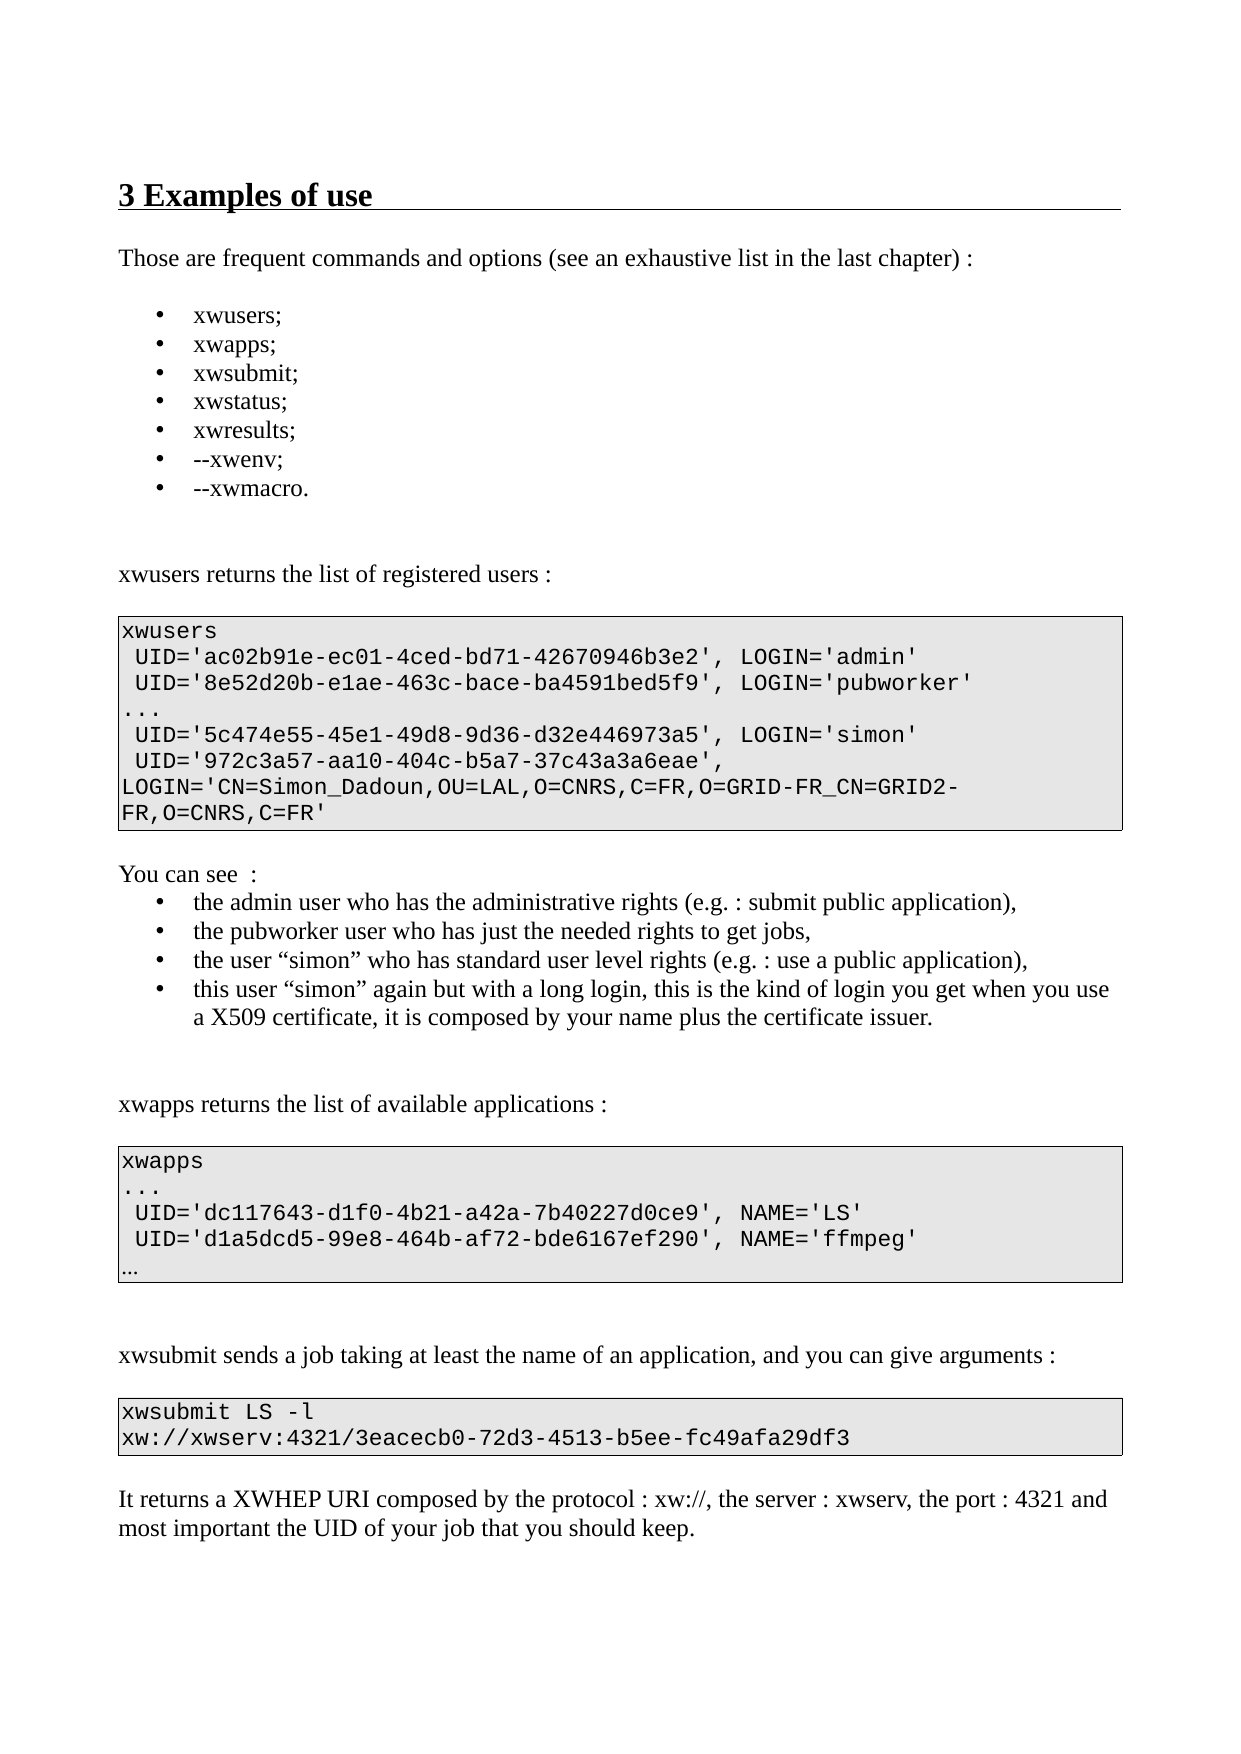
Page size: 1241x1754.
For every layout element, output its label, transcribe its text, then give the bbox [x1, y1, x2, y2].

list xwapps; [156, 329, 1122, 358]
list the admin user who has the administrative rights (e.g. : submit public application), [156, 887, 1122, 916]
text ... [119, 1250, 1122, 1282]
text UID='972c3a57-aa10-404c-b5a7-37c43a3a6eae', LOGIN='CN=Simon_Dadoun,OU=LAL,O=CNRS,C=FR,O=GRID-FR_CN=GRID2-FR,O=CNRS,C=FR' [119, 746, 1122, 830]
list xwstatus; [156, 386, 1122, 415]
text You can see : [118, 859, 1122, 887]
text xwusers returns the list of registered users : [118, 559, 1122, 588]
text xwapps [119, 1147, 1122, 1172]
list this user “simon” again but with a long login, this is the kind of login you get when you use a X509 certificate, it is composed by your name plus the certificate issuer. [156, 974, 1122, 1031]
text ... [119, 1172, 1122, 1198]
text Those are frequent commands and options (see an exhaustive list in the last chapter) : [118, 243, 1122, 300]
text xwsubmit LS -l xw://xwserv:4321/3eacecb0-72d3-4513-b5ee-fc49afa29df3 [119, 1399, 1122, 1455]
text 3 Examples of use [118, 176, 1122, 214]
text UID='d1a5dcd5-99e8-464b-af72-bde6167ef290', NAME='ffmpeg' [119, 1224, 1122, 1250]
text UID='8e52d20b-e1ae-463c-bace-ba4591bed5f9', LOGIN='pubworker' [119, 668, 1122, 694]
text UID='ac02b91e-ec01-4ced-bd71-42670946b3e2', LOGIN='admin' [119, 642, 1122, 668]
list --xwenv; [156, 444, 1122, 473]
text xwsubmit sends a job taking at least the name of an application, and you can give arguments : [118, 1340, 1122, 1369]
list xwsubmit; [156, 358, 1122, 386]
list xwusers; [156, 300, 1122, 329]
list the pubworker user who has just the needed rights to get jobs, [156, 916, 1122, 945]
text xwusers [119, 617, 1122, 642]
list the user “simon” who has standard user level rights (e.g. : use a public application), [156, 945, 1122, 974]
list --xwmacro. [156, 473, 1122, 501]
text xwapps returns the list of available applications : [118, 1089, 1122, 1117]
list xwresults; [156, 415, 1122, 444]
text It returns a XWHEP URI composed by the protocol : xw://, the server : xwserv, the port : 4321 and most important the UID of your job that you should keep. [118, 1484, 1122, 1542]
text UID='dc117643-d1f0-4b21-a42a-7b40227d0ce9', NAME='LS' [119, 1198, 1122, 1224]
text UID='5c474e55-45e1-49d8-9d36-d32e446973a5', LOGIN='simon' [119, 720, 1122, 746]
text ... [119, 694, 1122, 720]
